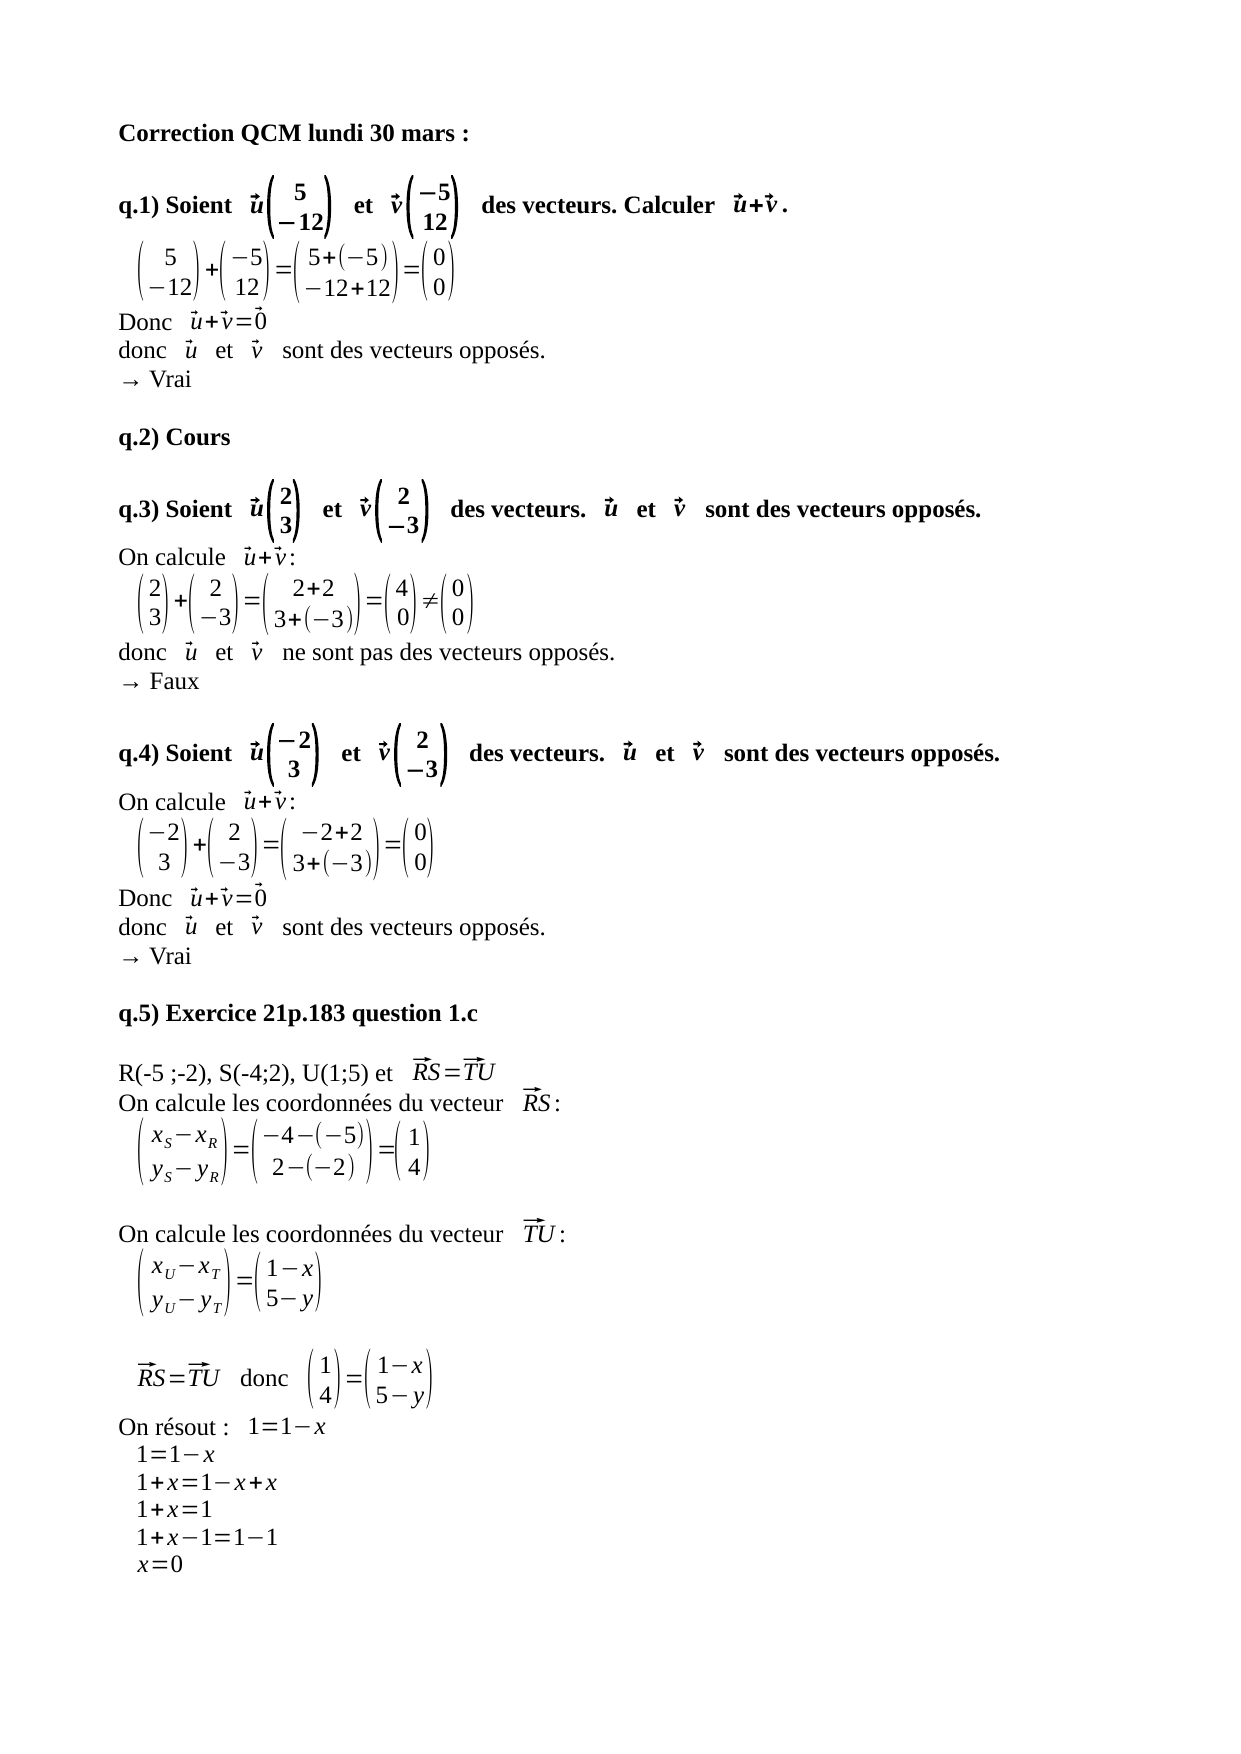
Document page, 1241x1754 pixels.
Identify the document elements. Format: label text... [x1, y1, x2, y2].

text q.3) Soientetdes vecteurs.etsont des vecteurs opposés. [295, 479, 380, 542]
text On calcule [118, 542, 1122, 571]
text On calcule les coordonnées du vecteur [118, 1217, 1122, 1248]
text On calcule les coordonnées du vecteur [118, 1086, 1122, 1117]
text q.3) Soientetdes vecteurs.etsont des vecteurs opposés. [379, 479, 425, 542]
text doncetsont des vecteurs opposés. [118, 912, 1122, 941]
text q.4) Soientetdes vecteurs.etsont des vecteurs opposés. [314, 723, 399, 787]
text q.1) Soientetdes vecteurs. Calculer [326, 176, 411, 239]
text q.1) Soientetdes vecteurs. Calculer [118, 176, 272, 239]
text On calcule [118, 787, 1122, 815]
text q.4) Soientetdes vecteurs.etsont des vecteurs opposés. [118, 723, 272, 787]
text R(-5 ;-2), S(-4;2), U(1;5) et [118, 1056, 1122, 1086]
text → Vrai [118, 364, 1122, 393]
text q.4) Soientetdes vecteurs.etsont des vecteurs opposés. [398, 723, 444, 787]
text q.3) Soientetdes vecteurs.etsont des vecteurs opposés. [424, 479, 1122, 542]
text Donc [118, 881, 1122, 912]
text doncetne sont pas des vecteurs opposés. [118, 637, 1122, 666]
text On résout : [118, 1412, 1122, 1441]
text q.4) Soientetdes vecteurs.etsont des vecteurs opposés. [442, 723, 1122, 787]
text q.1) Soientetdes vecteurs. Calculer [410, 176, 454, 239]
text q.1) Soientetdes vecteurs. Calculer [271, 176, 327, 239]
text q.3) Soientetdes vecteurs.etsont des vecteurs opposés. [271, 479, 296, 542]
text Correction QCM lundi 30 mars : [118, 118, 1122, 147]
text q.5) Exercice 21p.183 question 1.c [118, 998, 1122, 1027]
text q.2) Cours [118, 422, 1122, 451]
text → Vrai [118, 941, 1122, 969]
text q.1) Soientetdes vecteurs. Calculer [453, 176, 1122, 239]
text q.4) Soientetdes vecteurs.etsont des vecteurs opposés. [271, 723, 315, 787]
text q.3) Soientetdes vecteurs.etsont des vecteurs opposés. [118, 479, 272, 542]
text doncetsont des vecteurs opposés. [118, 336, 1122, 364]
text donc [118, 1348, 1122, 1412]
text Donc [118, 305, 1122, 336]
text → Faux [118, 666, 1122, 694]
